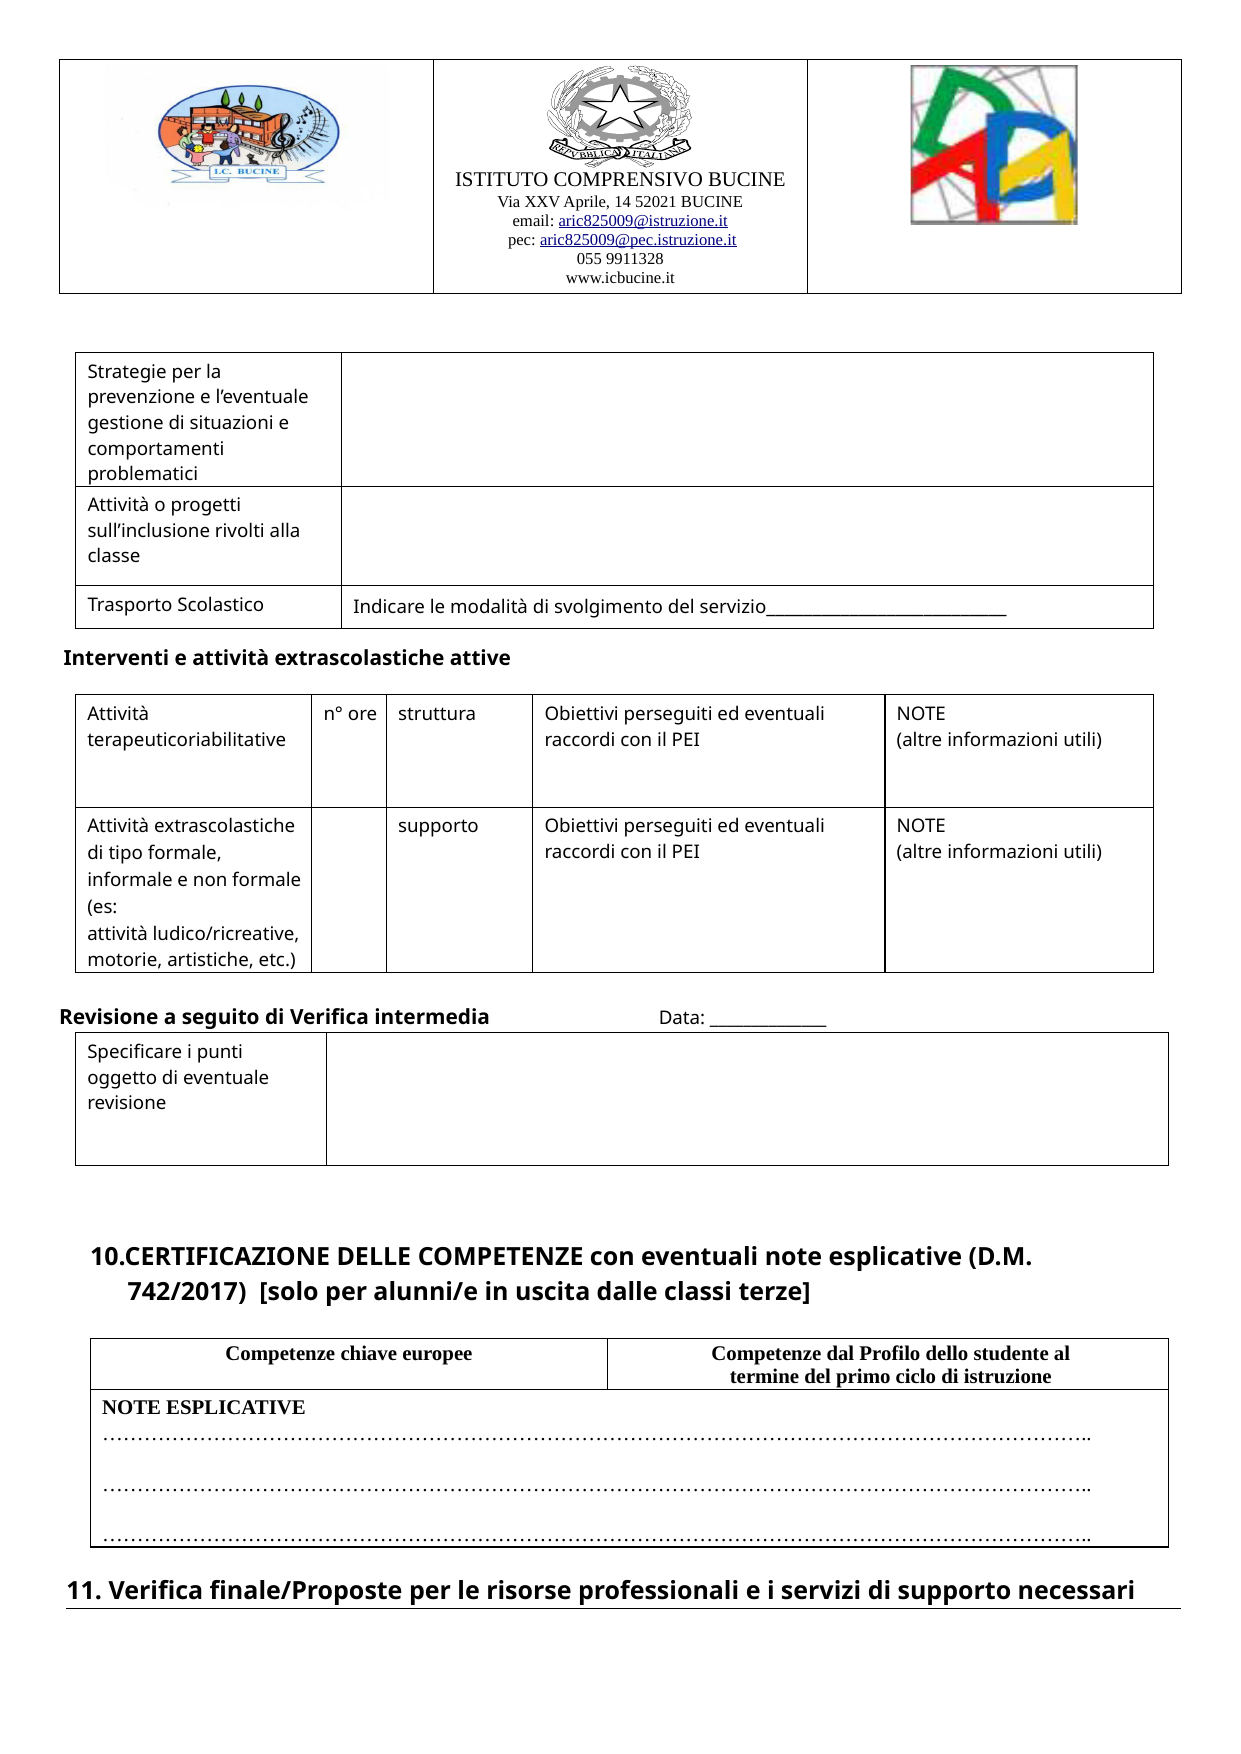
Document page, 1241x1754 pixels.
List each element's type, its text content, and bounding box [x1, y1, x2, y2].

text 10.CERTIFICAZIONE DELLE COMPETENZE con eventuali note esplicative (D.M. 742/2017) [solo per alunni/e in uscita dalle classi terze] [90, 1239, 1101, 1308]
table_cell [342, 487, 1153, 585]
table_header n° ore [312, 695, 386, 807]
table_header Competenze dal Profilo dello studente al termine del primo ciclo di istruzione [608, 1339, 1168, 1389]
table_cell Obiettivi perseguiti ed eventuali raccordi con il PEI [533, 808, 884, 972]
picture [910, 65, 1078, 225]
table_header Attività terapeuticoriabilitative [76, 695, 311, 807]
table_header NOTE (altre informazioni utili) [886, 695, 1153, 807]
table_header [327, 1033, 1168, 1164]
table_cell supporto [387, 808, 532, 972]
table_cell NOTE (altre informazioni utili) [886, 808, 1153, 972]
table_cell Indicare le modalità di svolgimento del servizio__________________________ [342, 586, 1153, 628]
table_cell Attività extrascolastiche di tipo formale, informale e non formale (es: attività ludico/ricreative, motorie, artistiche, etc.) [76, 808, 311, 972]
text Interventi e attività extrascolastiche attive [61, 643, 1181, 671]
table_header Obiettivi perseguiti ed eventuali raccordi con il PEI [533, 695, 884, 807]
table_cell [342, 353, 1153, 486]
picture [103, 65, 389, 213]
table_cell Trasporto Scolastico [76, 586, 341, 628]
subtitle 11. Verifica finale/Proposte per le risorse professionali e i servizi di supporto necessari [66, 1572, 1181, 1608]
table_cell Attività o progetti sull’inclusione rivolti alla classe [76, 487, 341, 585]
table_header struttura [387, 695, 532, 807]
text Revisione a seguito di Verifica intermedia Data: ______________ [59, 1002, 1181, 1031]
table_header Specificare i punti oggetto di eventuale revisione [76, 1033, 326, 1164]
table_header Competenze chiave europee [91, 1339, 607, 1389]
table_cell NOTE ESPLICATIVE …………………………………………………………………………………………………………………………….. …………………………………………………………………………………………………………………………….. …………………………………………………………………………………………………………………………….. [91, 1390, 1168, 1546]
table_cell Strategie per la prevenzione e l’eventuale gestione di situazioni e comportamenti problematici [76, 353, 341, 486]
table_cell [312, 808, 386, 972]
